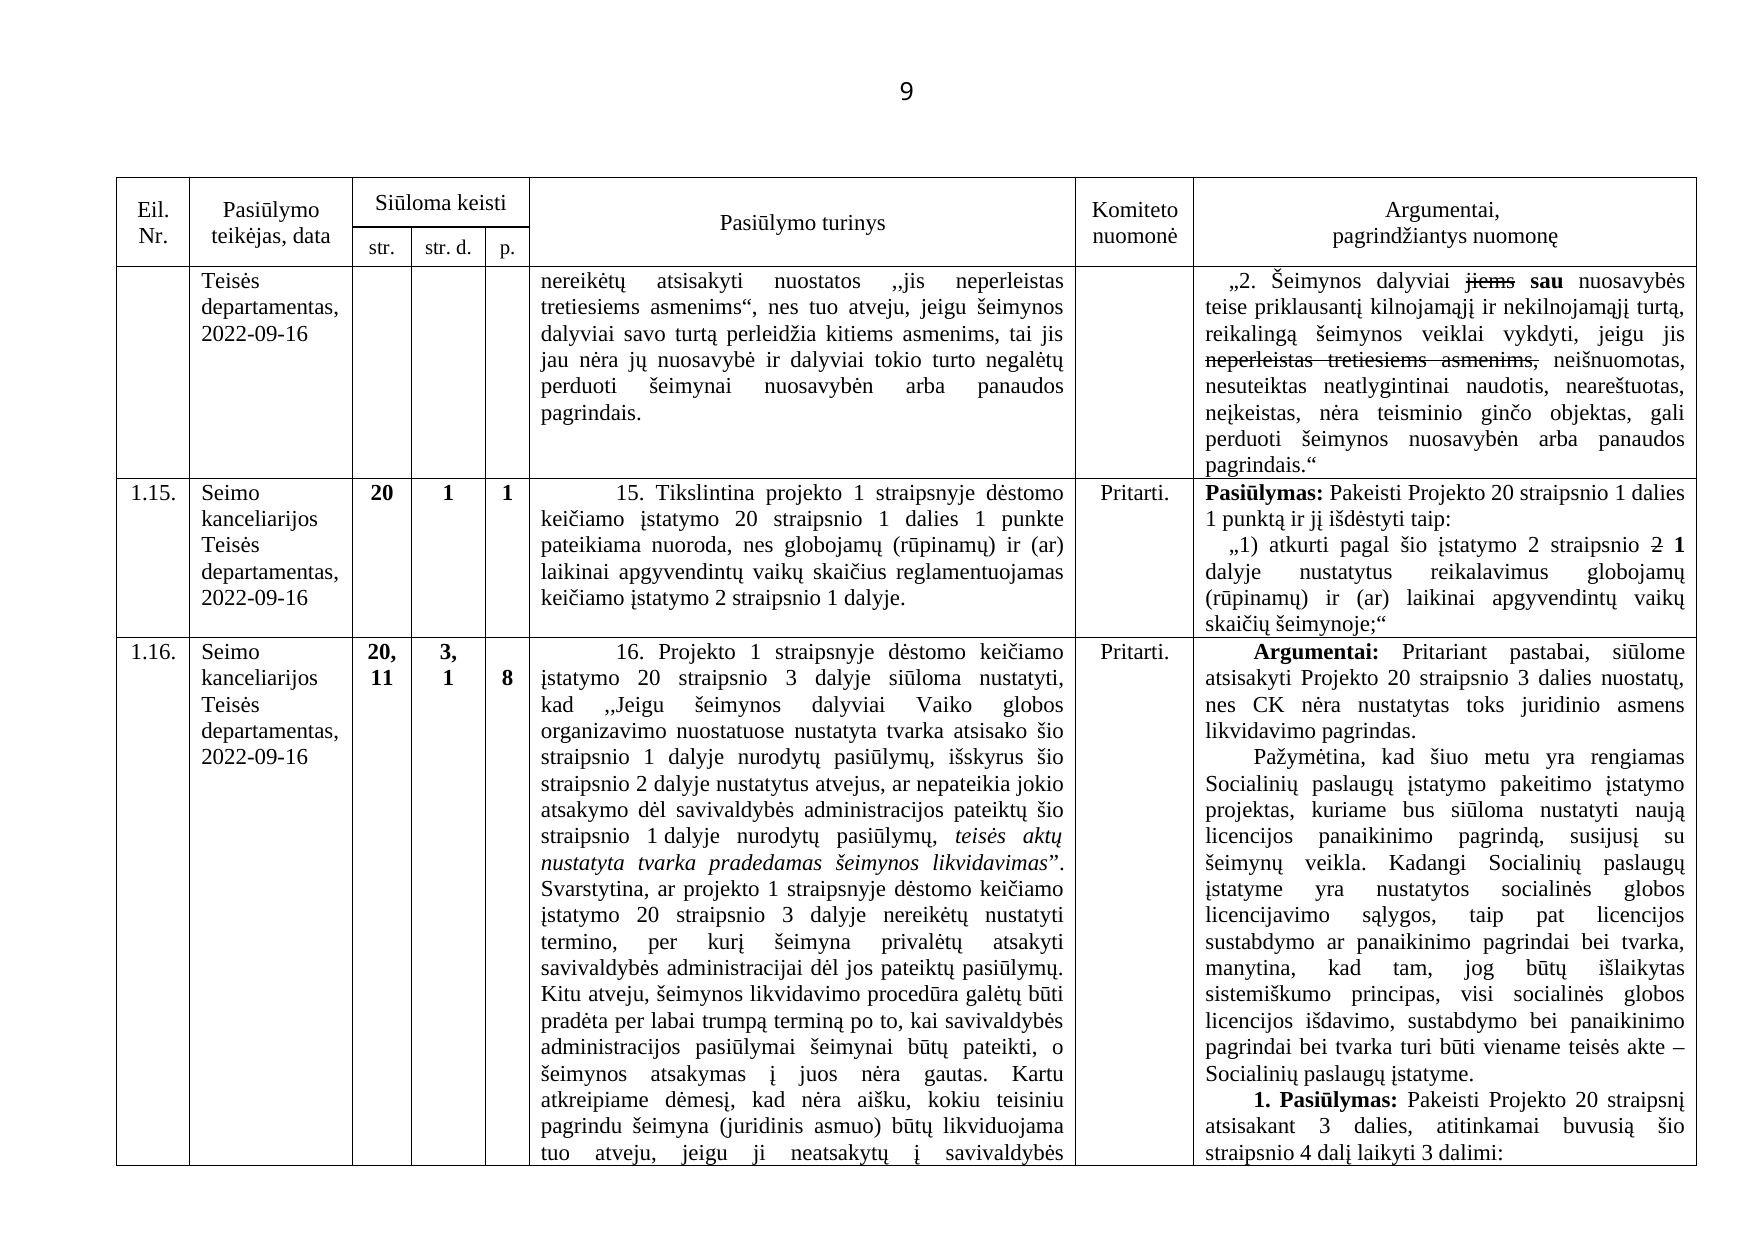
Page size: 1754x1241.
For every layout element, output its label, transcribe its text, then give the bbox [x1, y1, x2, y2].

table_cell p. [486, 228, 529, 266]
table_header Pasiūlymo turinys [530, 178, 1075, 266]
table_cell nereikėtų atsisakyti nuostatos ,,jis neperleistas tretiesiems asmenims“, nes tuo atveju, jeigu šeimynos dalyviai savo turtą perleidžia kitiems asmenims, tai jis jau nėra jų nuosavybė ir dalyviai tokio turto negalėtų perduoti šeimynai nuosavybėn arba panaudos pagrindais. [530, 267, 1075, 478]
table_cell [117, 267, 189, 478]
table_cell Argumentai: Pritariant pastabai, siūlome atsisakyti Projekto 20 straipsnio 3 dalies nuostatų, nes CK nėra nustatytas toks juridinio asmens likvidavimo pagrindas. Pažymėtina, kad šiuo metu yra rengiamas Socialinių paslaugų įstatymo pakeitimo įstatymo projektas, kuriame bus siūloma nustatyti naują licencijos panaikinimo pagrindą, susijusį su šeimynų veikla. Kadangi Socialinių paslaugų įstatyme yra nustatytos socialinės globos licencijavimo sąlygos, taip pat licencijos sustabdymo ar panaikinimo pagrindai bei tvarka, manytina, kad tam, jog būtų išlaikytas sistemiškumo principas, visi socialinės globos licencijos išdavimo, sustabdymo bei panaikinimo pagrindai bei tvarka turi būti viename teisės akte – Socialinių paslaugų įstatyme. 1. Pasiūlymas: Pakeisti Projekto 20 straipsnį atsisakant 3 dalies, atitinkamai buvusią šio straipsnio 4 dalį laikyti 3 dalimi: [1194, 638, 1696, 1165]
table_cell 16. Projekto 1 straipsnyje dėstomo keičiamo įstatymo 20 straipsnio 3 dalyje siūloma nustatyti, kad ,,Jeigu šeimynos dalyviai Vaiko globos organizavimo nuostatuose nustatyta tvarka atsisako šio straipsnio 1 dalyje nurodytų pasiūlymų, išskyrus šio straipsnio 2 dalyje nustatytus atvejus, ar nepateikia jokio atsakymo dėl savivaldybės administracijos pateiktų šio straipsnio 1 dalyje nurodytų pasiūlymų, teisės aktų nustatyta tvarka pradedamas šeimynos likvidavimas”. Svarstytina, ar projekto 1 straipsnyje dėstomo keičiamo įstatymo 20 straipsnio 3 dalyje nereikėtų nustatyti termino, per kurį šeimyna privalėtų atsakyti savivaldybės administracijai dėl jos pateiktų pasiūlymų. Kitu atveju, šeimynos likvidavimo procedūra galėtų būti pradėta per labai trumpą terminą po to, kai savivaldybės administracijos pasiūlymai šeimynai būtų pateikti, o šeimynos atsakymas į juos nėra gautas. Kartu atkreipiame dėmesį, kad nėra aišku, kokiu teisiniu pagrindu šeimyna (juridinis asmuo) būtų likviduojama tuo atveju, jeigu ji neatsakytų į savivaldybės [530, 638, 1075, 1165]
table_cell Seimo kanceliarijos Teisės departamentas, 2022-09-16 [190, 638, 352, 1165]
table_cell str. d. [412, 228, 485, 266]
table_header Eil. Nr. [117, 178, 189, 266]
table_header Komiteto nuomonė [1076, 178, 1193, 266]
table_cell Pritarti. [1076, 479, 1193, 637]
table_cell 20 [353, 479, 411, 637]
table_cell str. [353, 228, 411, 266]
table_header Siūloma keisti [353, 178, 529, 226]
table_cell [1076, 267, 1193, 478]
table_cell Seimo kanceliarijos Teisės departamentas, 2022-09-16 [190, 479, 352, 637]
table_cell 20, 11 [353, 638, 411, 1165]
table_cell 1.15. [117, 479, 189, 637]
table_cell 1.16. [117, 638, 189, 1165]
table_cell [412, 267, 485, 478]
table_cell [353, 267, 411, 478]
table_cell 1 [412, 479, 485, 637]
table_cell 8 [486, 638, 529, 1165]
table_header Argumentai, pagrindžiantys nuomonę [1194, 178, 1696, 266]
table_cell Pasiūlymas: Pakeisti Projekto 20 straipsnio 1 dalies 1 punktą ir jį išdėstyti taip: „1) atkurti pagal šio įstatymo 2 straipsnio 2 1 dalyje nustatytus reikalavimus globojamų (rūpinamų) ir (ar) laikinai apgyvendintų vaikų skaičių šeimynoje;“ [1194, 479, 1696, 637]
table_cell „2. Šeimynos dalyviai jiems sau nuosavybės teise priklausantį kilnojamąjį ir nekilnojamąjį turtą, reikalingą šeimynos veiklai vykdyti, jeigu jis neperleistas tretiesiems asmenims, neišnuomotas, nesuteiktas neatlygintinai naudotis, neareštuotas, neįkeistas, nėra teisminio ginčo objektas, gali perduoti šeimynos nuosavybėn arba panaudos pagrindais.“ [1194, 267, 1696, 478]
table_cell Pritarti. [1076, 638, 1193, 1165]
table_cell 15. Tikslintina projekto 1 straipsnyje dėstomo keičiamo įstatymo 20 straipsnio 1 dalies 1 punkte pateikiama nuoroda, nes globojamų (rūpinamų) ir (ar) laikinai apgyvendintų vaikų skaičius reglamentuojamas keičiamo įstatymo 2 straipsnio 1 dalyje. [530, 479, 1075, 637]
table_cell Teisės departamentas, 2022-09-16 [190, 267, 352, 478]
table_cell 3, 1 [412, 638, 485, 1165]
table_header Pasiūlymo teikėjas, data [190, 178, 352, 266]
table_cell 1 [486, 479, 529, 637]
table_cell [486, 267, 529, 478]
